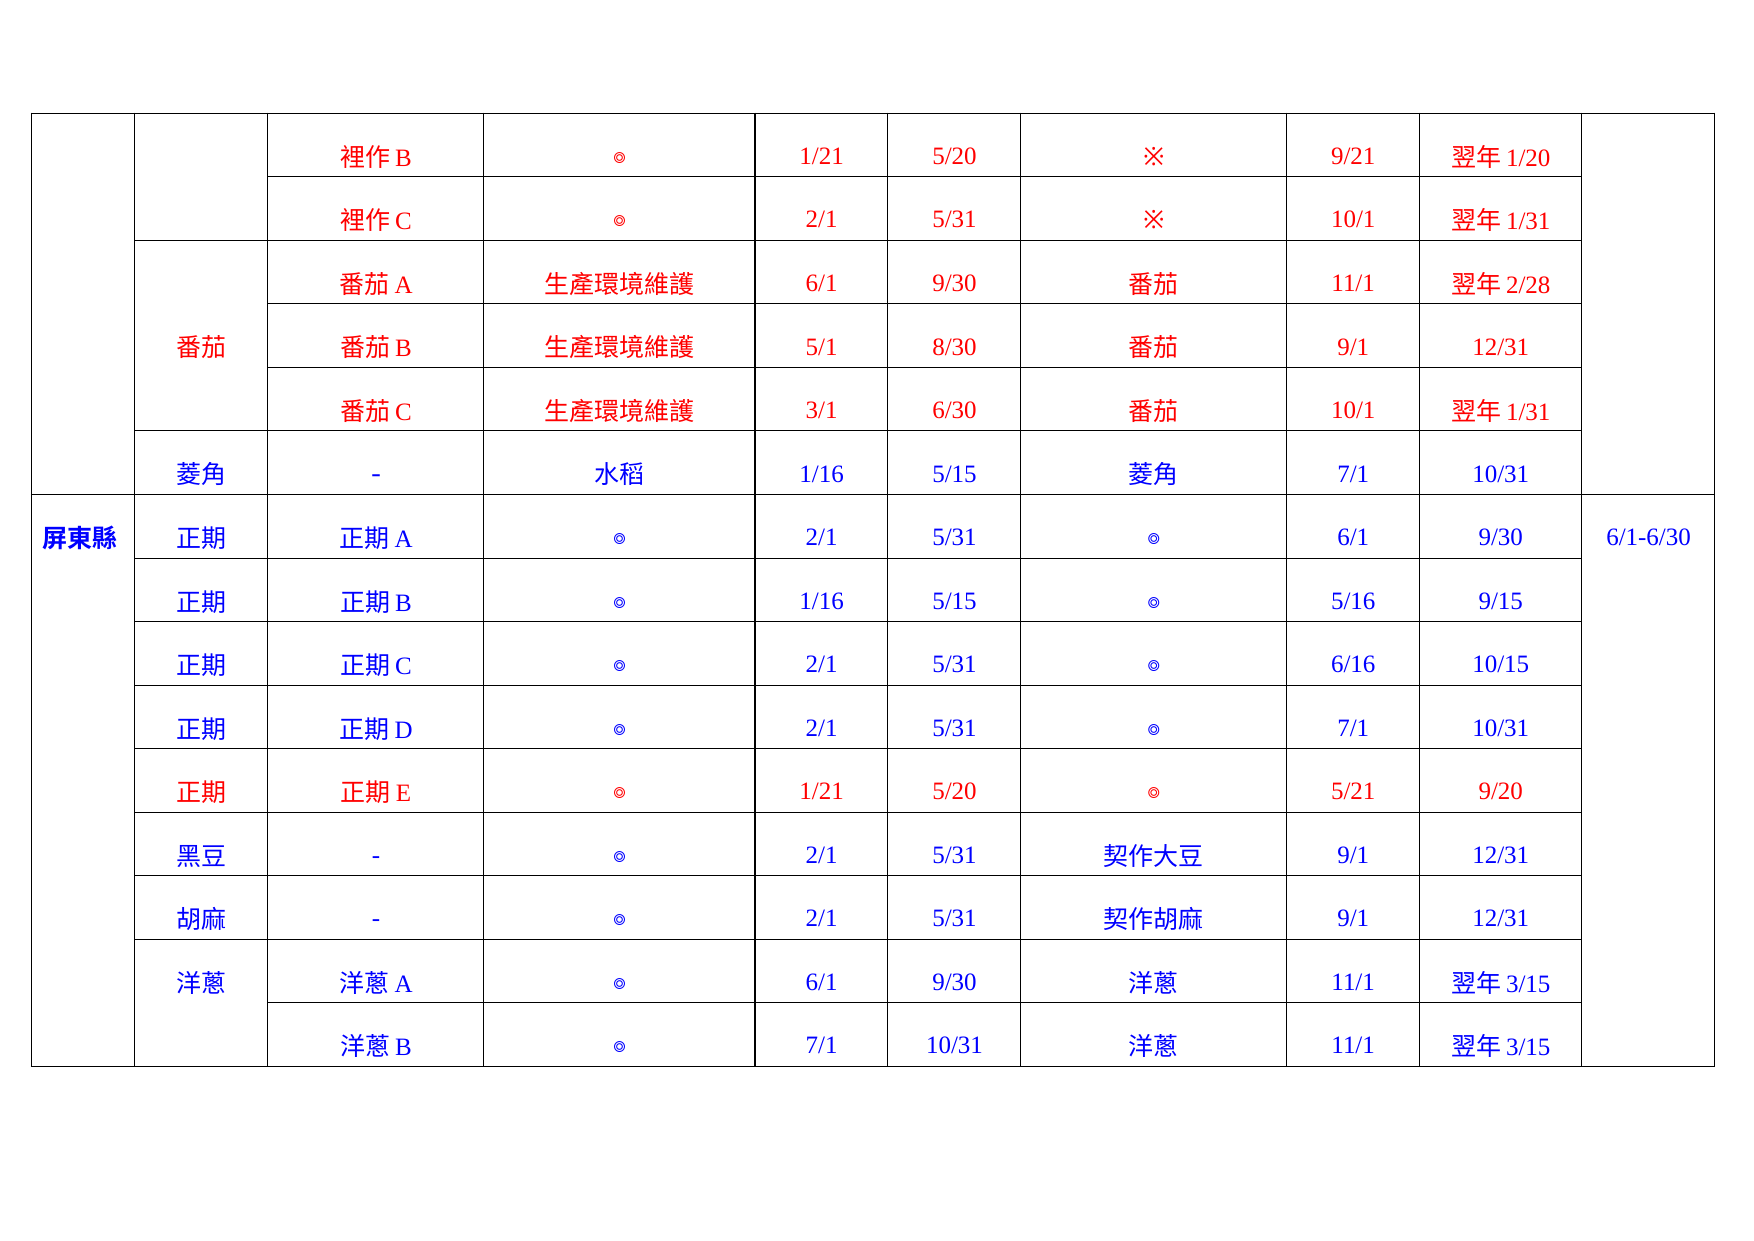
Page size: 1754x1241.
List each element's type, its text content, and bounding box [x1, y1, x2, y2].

table_cell 10/31 [1420, 431, 1581, 494]
table_cell ◎ [484, 622, 754, 684]
table_cell 10/31 [888, 1003, 1020, 1066]
table_cell 9/30 [888, 940, 1020, 1002]
table_cell 洋蔥 [1021, 940, 1286, 1002]
table_cell 5/15 [888, 559, 1020, 621]
table_cell 9/1 [1287, 304, 1419, 367]
table_cell 番茄C [268, 368, 483, 430]
table_cell ◎ [484, 495, 754, 557]
table_cell 番茄A [268, 241, 483, 303]
table_cell 1/21 [756, 749, 887, 812]
table_cell 洋蔥B [268, 1003, 483, 1066]
table_cell 5/21 [1287, 749, 1419, 812]
table_cell ◎ [484, 813, 754, 875]
table_cell 番茄 [1021, 241, 1286, 303]
table_cell 翌年3/15 [1420, 940, 1581, 1002]
table_cell 5/1 [756, 304, 887, 367]
table_cell [135, 114, 267, 240]
table_cell 10/1 [1287, 177, 1419, 240]
table_cell ※ [1021, 114, 1286, 176]
table_cell 10/15 [1420, 622, 1581, 684]
table_cell 9/1 [1287, 876, 1419, 939]
table_cell 番茄 [1021, 368, 1286, 430]
table_cell 5/31 [888, 876, 1020, 939]
table_cell ◎ [1021, 622, 1286, 684]
table_cell 2/1 [756, 876, 887, 939]
table_cell 7/1 [1287, 686, 1419, 748]
table_cell - [268, 876, 483, 939]
table_cell [32, 114, 134, 494]
table_cell 屏東縣 [32, 495, 134, 1066]
table_cell 正期 [135, 622, 267, 684]
table_cell 11/1 [1287, 241, 1419, 303]
table_cell 3/1 [756, 368, 887, 430]
table_cell 6/1 [1287, 495, 1419, 557]
table_cell 正期A [268, 495, 483, 557]
table_cell ◎ [484, 940, 754, 1002]
table_cell 6/1 [756, 940, 887, 1002]
table_cell 翌年2/28 [1420, 241, 1581, 303]
table_cell 2/1 [756, 622, 887, 684]
table_cell 1/16 [756, 559, 887, 621]
table_cell 翌年1/31 [1420, 368, 1581, 430]
table_cell 7/1 [756, 1003, 887, 1066]
table_cell ◎ [1021, 749, 1286, 812]
table_cell - [268, 431, 483, 494]
table_cell 洋蔥A [268, 940, 483, 1002]
table_cell 洋蔥 [135, 940, 267, 1066]
table_cell 2/1 [756, 177, 887, 240]
table_cell 11/1 [1287, 1003, 1419, 1066]
table_cell ◎ [484, 177, 754, 240]
table_cell ◎ [484, 559, 754, 621]
table_cell 2/1 [756, 686, 887, 748]
table_cell 生產環境維護 [484, 241, 754, 303]
table_cell 5/20 [888, 749, 1020, 812]
table_cell - [268, 813, 483, 875]
table_cell 9/20 [1420, 749, 1581, 812]
table_cell 裡作C [268, 177, 483, 240]
table_cell 5/20 [888, 114, 1020, 176]
table_cell 10/31 [1420, 686, 1581, 748]
table_cell ◎ [484, 876, 754, 939]
table_cell 12/31 [1420, 876, 1581, 939]
table_cell 6/1 [756, 241, 887, 303]
table_cell 翌年3/15 [1420, 1003, 1581, 1066]
table_cell 胡麻 [135, 876, 267, 939]
table_cell 正期D [268, 686, 483, 748]
table_cell 8/30 [888, 304, 1020, 367]
table_cell 7/1 [1287, 431, 1419, 494]
table_cell 正期B [268, 559, 483, 621]
table_cell 菱角 [1021, 431, 1286, 494]
table_cell 正期E [268, 749, 483, 812]
table_cell 裡作B [268, 114, 483, 176]
table_cell 正期 [135, 559, 267, 621]
table_cell 正期 [135, 686, 267, 748]
table_cell 1/21 [756, 114, 887, 176]
table_cell ◎ [1021, 686, 1286, 748]
table_cell 1/16 [756, 431, 887, 494]
table_cell 番茄B [268, 304, 483, 367]
table_cell ※ [1021, 177, 1286, 240]
table_cell 12/31 [1420, 304, 1581, 367]
table_cell 菱角 [135, 431, 267, 494]
table_cell 9/1 [1287, 813, 1419, 875]
table_cell 5/31 [888, 622, 1020, 684]
table_cell ◎ [484, 686, 754, 748]
table_cell 生產環境維護 [484, 368, 754, 430]
table_cell 5/31 [888, 495, 1020, 557]
table_cell 翌年1/20 [1420, 114, 1581, 176]
table_cell ◎ [484, 749, 754, 812]
table_cell 5/31 [888, 686, 1020, 748]
table_cell 番茄 [135, 241, 267, 430]
table_cell 水稻 [484, 431, 754, 494]
table_cell 6/30 [888, 368, 1020, 430]
table_cell [1582, 114, 1714, 494]
table_cell ◎ [1021, 495, 1286, 557]
table_cell 6/1-6/30 [1582, 495, 1714, 1066]
table_cell 11/1 [1287, 940, 1419, 1002]
table_cell 2/1 [756, 813, 887, 875]
table_cell 翌年1/31 [1420, 177, 1581, 240]
table_cell 正期C [268, 622, 483, 684]
table_cell 9/21 [1287, 114, 1419, 176]
table_cell 9/30 [1420, 495, 1581, 557]
table_cell ◎ [484, 114, 754, 176]
table_cell 契作胡麻 [1021, 876, 1286, 939]
table_cell 5/31 [888, 813, 1020, 875]
table_cell 生產環境維護 [484, 304, 754, 367]
table_cell ◎ [1021, 559, 1286, 621]
table_cell 正期 [135, 495, 267, 557]
table_cell 契作大豆 [1021, 813, 1286, 875]
table_cell 6/16 [1287, 622, 1419, 684]
table_cell 番茄 [1021, 304, 1286, 367]
table_cell ◎ [484, 1003, 754, 1066]
table_cell 洋蔥 [1021, 1003, 1286, 1066]
table_cell 12/31 [1420, 813, 1581, 875]
table_cell 5/15 [888, 431, 1020, 494]
table_cell 9/30 [888, 241, 1020, 303]
table_cell 5/16 [1287, 559, 1419, 621]
table_cell 10/1 [1287, 368, 1419, 430]
table_cell 9/15 [1420, 559, 1581, 621]
table_cell 5/31 [888, 177, 1020, 240]
table_cell 黑豆 [135, 813, 267, 875]
table_cell 正期 [135, 749, 267, 812]
table_cell 2/1 [756, 495, 887, 557]
